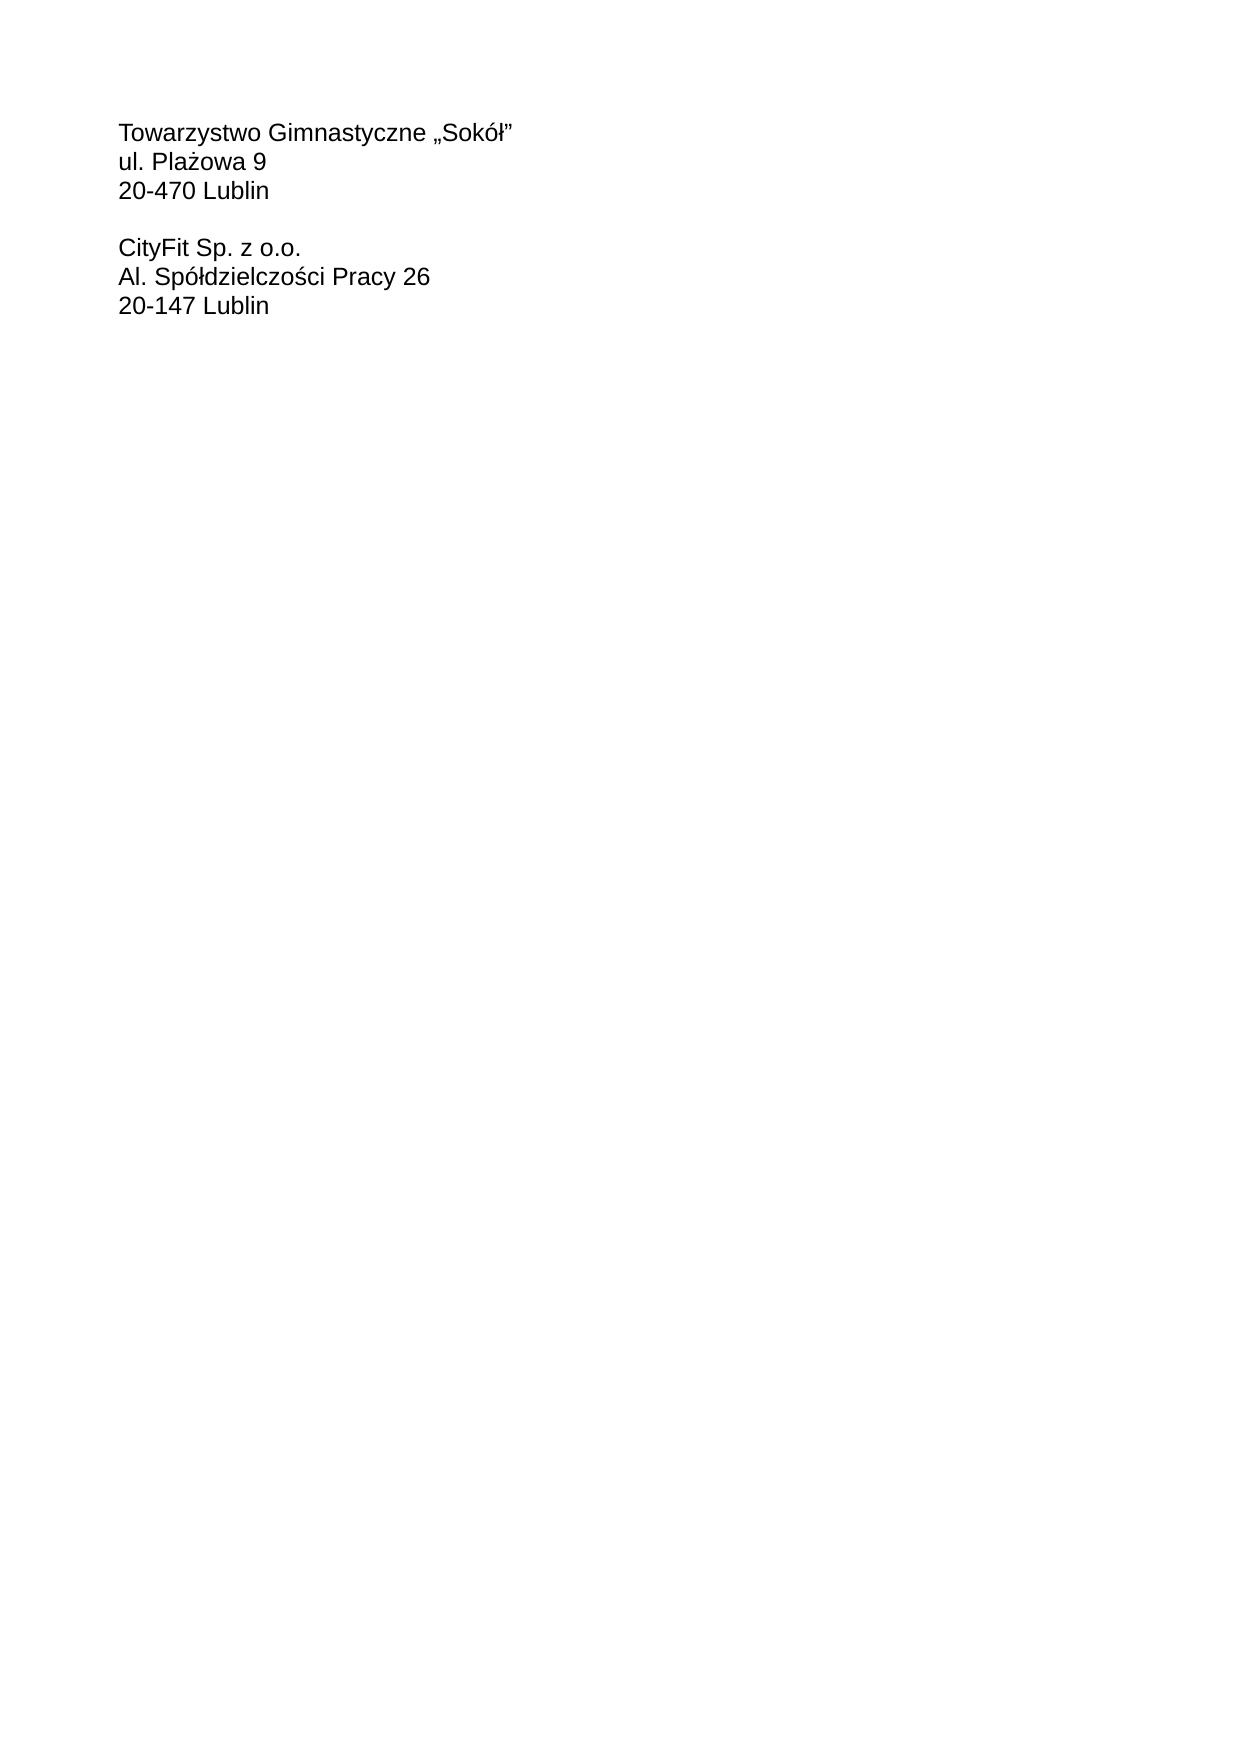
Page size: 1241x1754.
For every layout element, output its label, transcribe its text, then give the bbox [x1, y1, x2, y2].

text 20-470 Lublin [118, 176, 1122, 204]
text Towarzystwo Gimnastyczne „Sokół” [118, 118, 1122, 147]
text CityFit Sp. z o.o. [118, 233, 1122, 262]
text Al. Spółdzielczości Pracy 26 [118, 262, 1122, 291]
text 20-147 Lublin [118, 291, 1122, 319]
text ul. Plażowa 9 [118, 147, 1122, 176]
